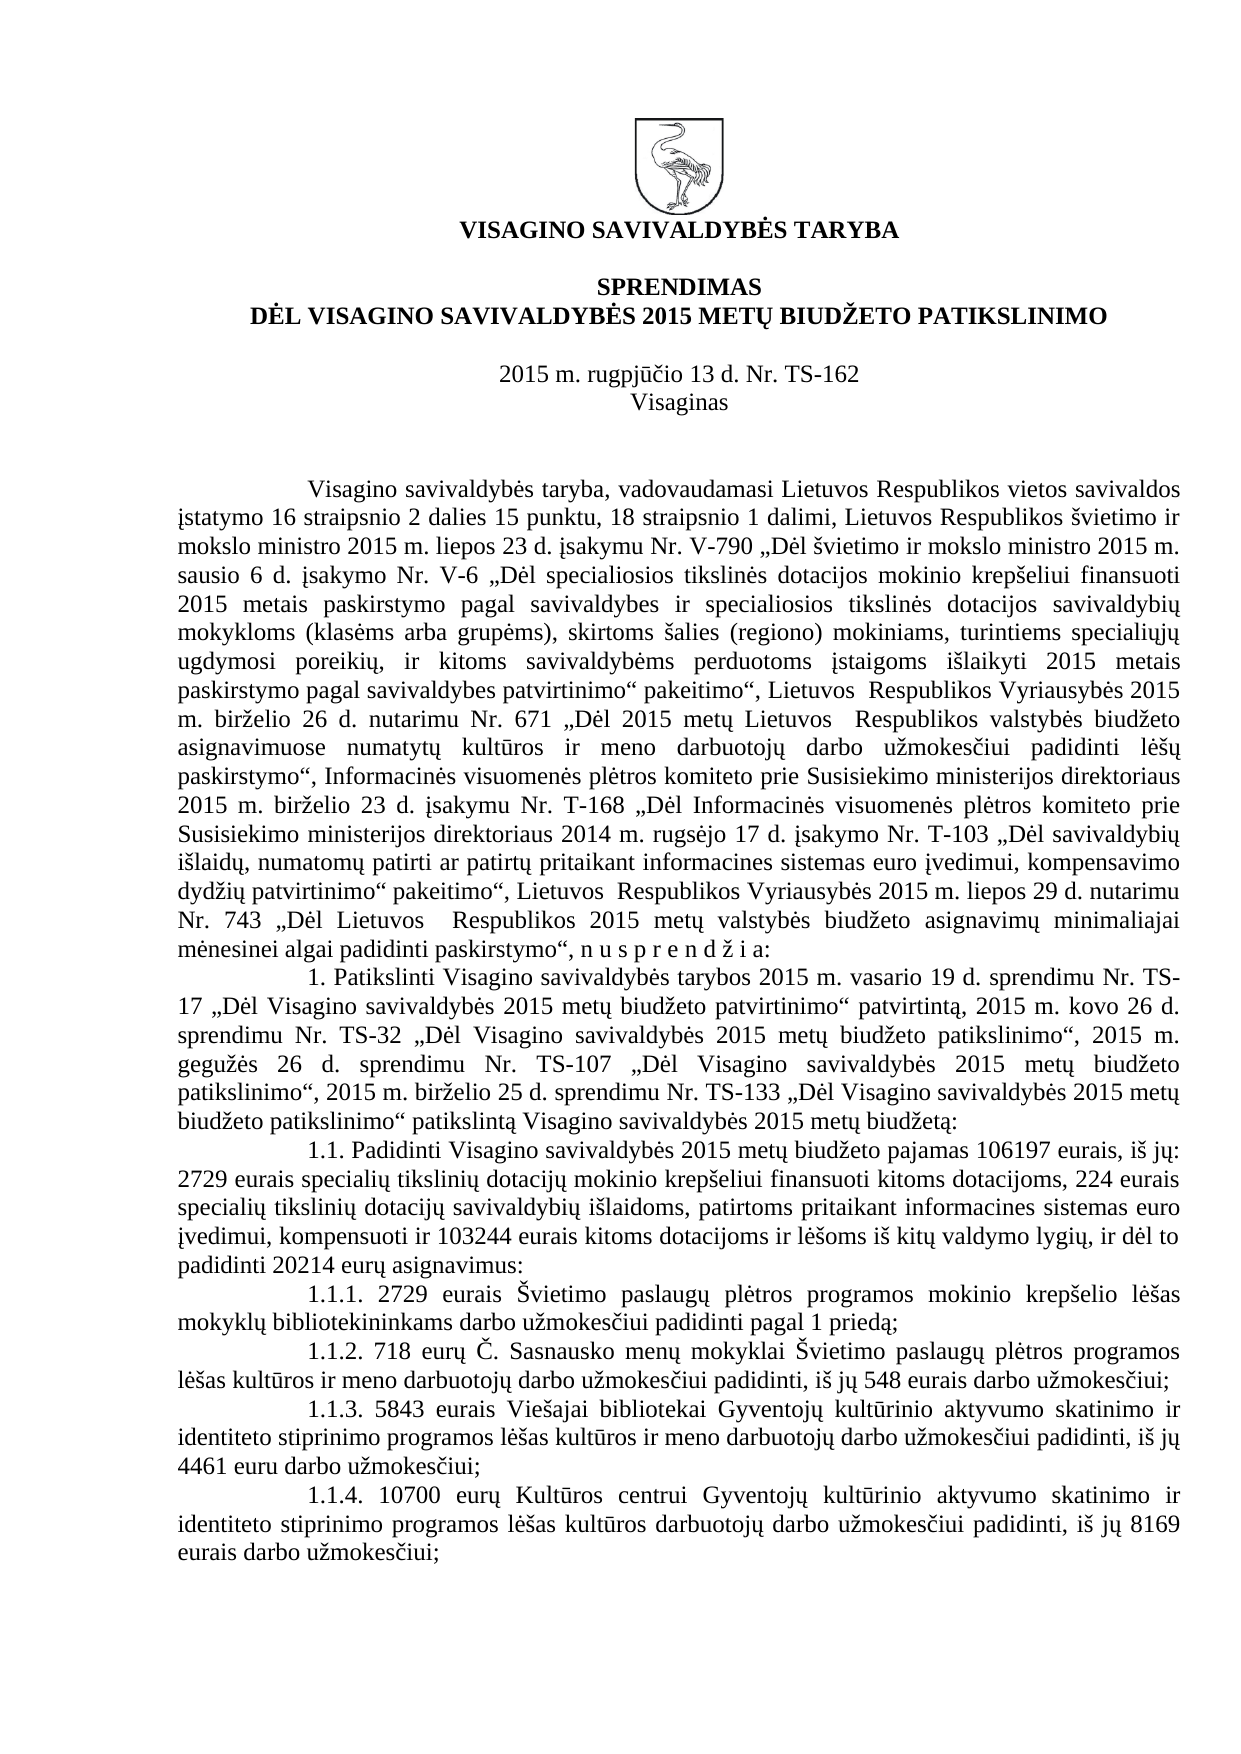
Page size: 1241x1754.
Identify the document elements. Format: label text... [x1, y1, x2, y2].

text visagino savivaldybės taryba [177, 215, 1181, 244]
text 1.1. Padidinti Visagino savivaldybės 2015 metų biudžeto pajamas 106197 eurais, iš jų: 2729 eurais specialių tikslinių dotacijų mokinio krepšeliui finansuoti kitoms dotacijoms, 224 eurais specialių tikslinių dotacijų savivaldybių išlaidoms, patirtoms pritaikant informacines sistemas euro įvedimui, kompensuoti ir 103244 eurais kitoms dotacijoms ir lėšoms iš kitų valdymo lygių, ir dėl to padidinti 20214 eurų asignavimus: [177, 1135, 1181, 1279]
text Visaginas [177, 387, 1181, 416]
text 1.1.2. 718 eurų Č. Sasnausko menų mokyklai Švietimo paslaugų plėtros programos lėšas kultūros ir meno darbuotojų darbo užmokesčiui padidinti, iš jų 548 eurais darbo užmokesčiui; [177, 1336, 1181, 1394]
text 1.1.3. 5843 eurais Viešajai bibliotekai Gyventojų kultūrinio aktyvumo skatinimo ir identiteto stiprinimo programos lėšas kultūros ir meno darbuotojų darbo užmokesčiui padidinti, iš jų 4461 euru darbo užmokesčiui; [177, 1394, 1181, 1480]
text 1.1.4. 10700 eurų Kultūros centrui Gyventojų kultūrinio aktyvumo skatinimo ir identiteto stiprinimo programos lėšas kultūros darbuotojų darbo užmokesčiui padidinti, iš jų 8169 eurais darbo užmokesčiui; [177, 1480, 1181, 1566]
text 1. Patikslinti Visagino savivaldybės tarybos 2015 m. vasario 19 d. sprendimu Nr. TS-17 „Dėl Visagino savivaldybės 2015 metų biudžeto patvirtinimo“ patvirtintą, 2015 m. kovo 26 d. sprendimu Nr. TS-32 „Dėl Visagino savivaldybės 2015 metų biudžeto patikslinimo“, 2015 m. gegužės 26 d. sprendimu Nr. TS-107 „Dėl Visagino savivaldybės 2015 metų biudžeto patikslinimo“, 2015 m. birželio 25 d. sprendimu Nr. TS-133 „Dėl Visagino savivaldybės 2015 metų biudžeto patikslinimo“ patikslintą Visagino savivaldybės 2015 metų biudžetą: [177, 962, 1181, 1135]
text Visagino savivaldybės taryba, vadovaudamasi Lietuvos Respublikos vietos savivaldos įstatymo 16 straipsnio 2 dalies 15 punktu, 18 straipsnio 1 dalimi, Lietuvos Respublikos švietimo ir mokslo ministro 2015 m. liepos 23 d. įsakymu Nr. V-790 „Dėl švietimo ir mokslo ministro 2015 m. sausio 6 d. įsakymo Nr. V-6 „Dėl specialiosios tikslinės dotacijos mokinio krepšeliui finansuoti 2015 metais paskirstymo pagal savivaldybes ir specialiosios tikslinės dotacijos savivaldybių mokykloms (klasėms arba grupėms), skirtoms šalies (regiono) mokiniams, turintiems specialiųjų ugdymosi poreikių, ir kitoms savivaldybėms perduotoms įstaigoms išlaikyti 2015 metais paskirstymo pagal savivaldybes patvirtinimo“ pakeitimo“, Lietuvos Respublikos Vyriausybės 2015 m. birželio 26 d. nutarimu Nr. 671 „Dėl 2015 metų Lietuvos Respublikos valstybės biudžeto asignavimuose numatytų kultūros ir meno darbuotojų darbo užmokesčiui padidinti lėšų paskirstymo“, Informacinės visuomenės plėtros komiteto prie Susisiekimo ministerijos direktoriaus 2015 m. birželio 23 d. įsakymu Nr. T-168 „Dėl Informacinės visuomenės plėtros komiteto prie Susisiekimo ministerijos direktoriaus 2014 m. rugsėjo 17 d. įsakymo Nr. T-103 „Dėl savivaldybių išlaidų, numatomų patirti ar patirtų pritaikant informacines sistemas euro įvedimui, kompensavimo dydžių patvirtinimo“ pakeitimo“, Lietuvos Respublikos Vyriausybės 2015 m. liepos 29 d. nutarimu Nr. 743 „Dėl Lietuvos Respublikos 2015 metų valstybės biudžeto asignavimų minimaliajai mėnesinei algai padidinti paskirstymo“, n u s p r e n d ž i a: [177, 474, 1181, 962]
text 2015 m. rugpjūčio 13 d. Nr. TS-162 [177, 359, 1181, 387]
text sprendimas [177, 272, 1181, 301]
text dėl visagino savivaldybės 2015 metų biudžeto patikslinimo [177, 301, 1181, 330]
text 1.1.1. 2729 eurais Švietimo paslaugų plėtros programos mokinio krepšelio lėšas mokyklų bibliotekininkams darbo užmokesčiui padidinti pagal 1 priedą; [177, 1279, 1181, 1336]
